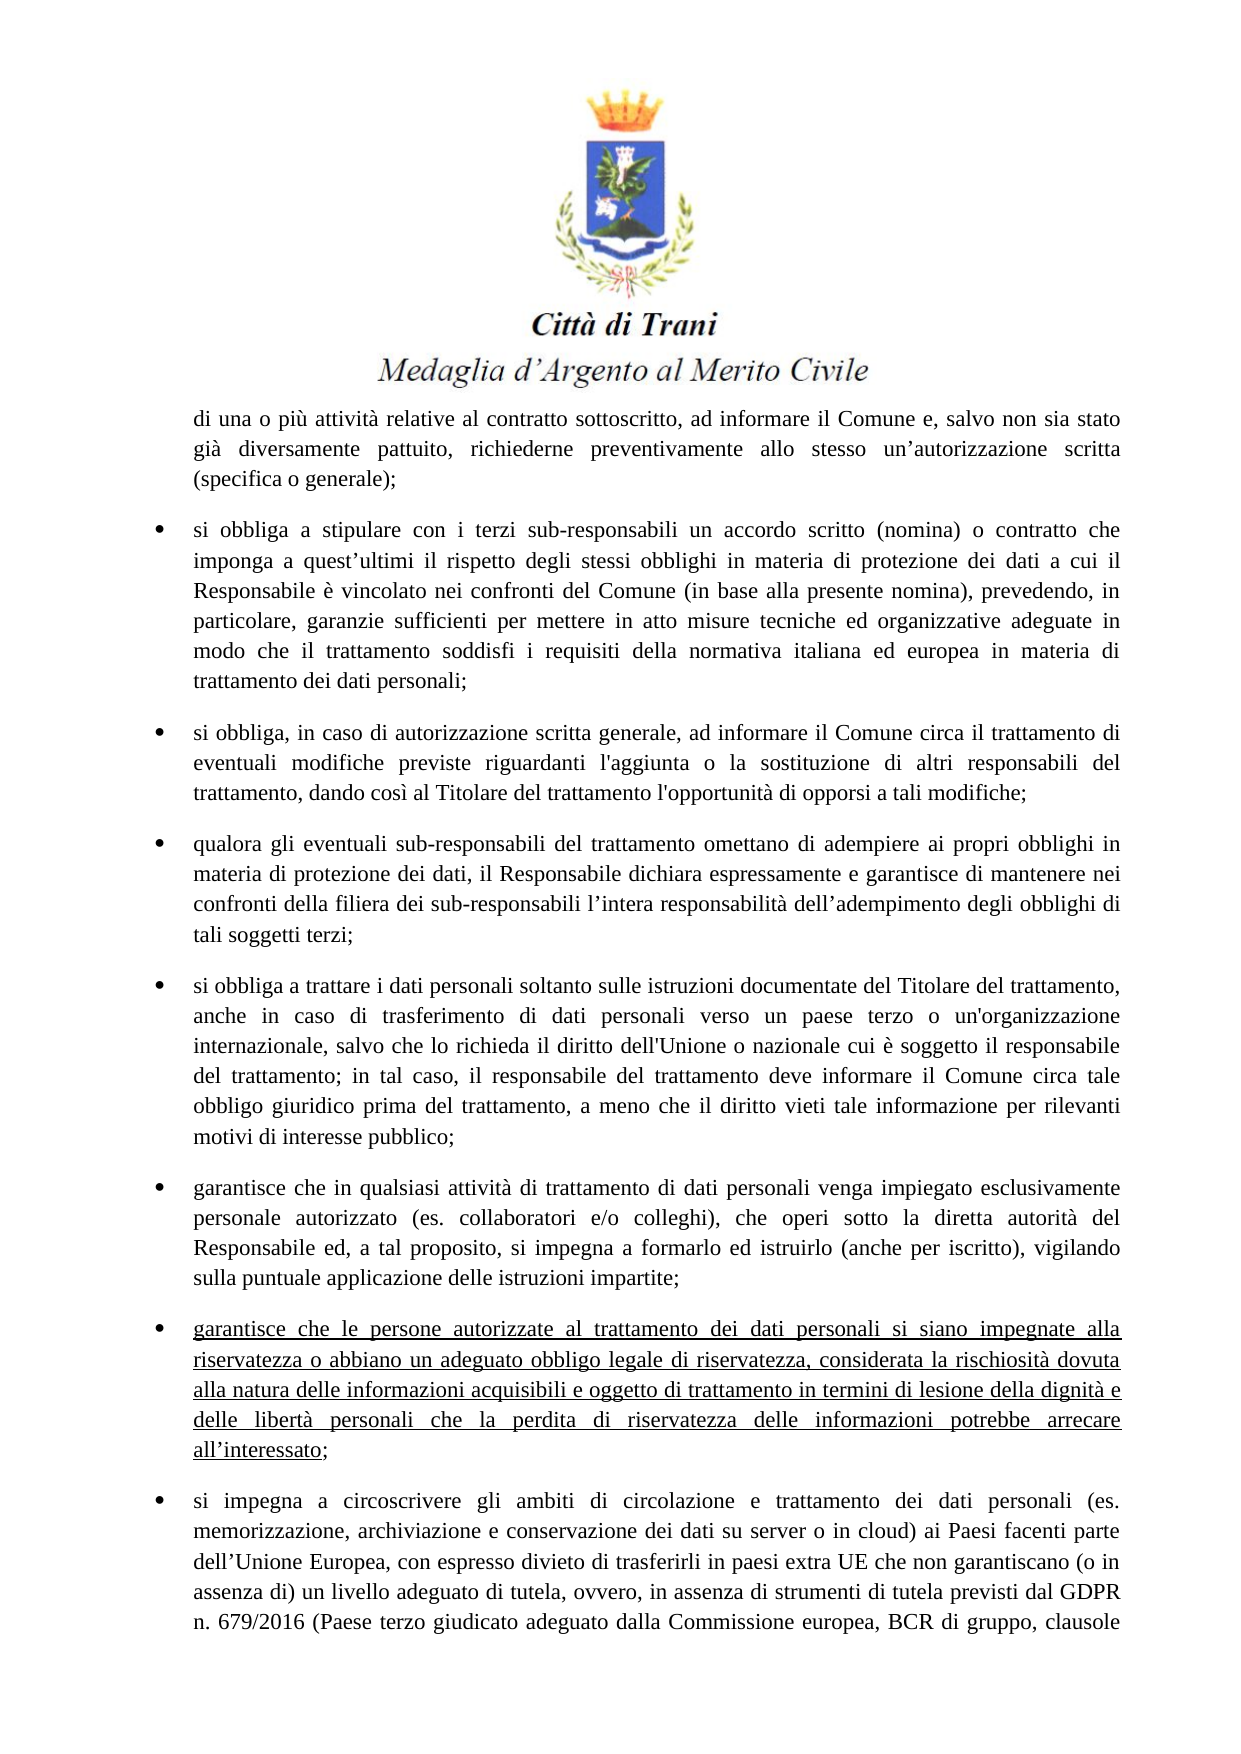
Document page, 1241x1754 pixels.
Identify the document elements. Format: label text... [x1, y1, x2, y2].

list garantisce che le persone autorizzate al trattamento dei dati personali si siano impegnate alla riservatezza o abbiano un adeguato obbligo legale di riservatezza, considerata la rischiosità dovuta alla natura delle informazioni acquisibili e oggetto di trattamento in termini di lesione della dignità e delle libertà personali che la perdita di riservatezza delle informazioni potrebbe arrecare all’interessato; [156, 1315, 1122, 1463]
list si impegna a circoscrivere gli ambiti di circolazione e trattamento dei dati personali (es. memorizzazione, archiviazione e conservazione dei dati su server o in cloud) ai Paesi facenti parte dell’Unione Europea, con espresso divieto di trasferirli in paesi extra UE che non garantiscano (o in assenza di) un livello adeguato di tutela, ovvero, in assenza di strumenti di tutela previsti dal GDPR n. 679/2016 (Paese terzo giudicato adeguato dalla Commissione europea, BCR di gruppo, clausole [156, 1487, 1122, 1634]
list si obbliga a stipulare con i terzi sub-responsabili un accordo scritto (nomina) o contratto che imponga a quest’ultimi il rispetto degli stessi obblighi in materia di protezione dei dati a cui il Responsabile è vincolato nei confronti del Comune (in base alla presente nomina), prevedendo, in particolare, garanzie sufficienti per mettere in atto misure tecniche ed organizzative adeguate in modo che il trattamento soddisfi i requisiti della normativa italiana ed europea in materia di trattamento dei dati personali; [156, 516, 1122, 694]
list si obbliga a trattare i dati personali soltanto sulle istruzioni documentate del Titolare del trattamento, anche in caso di trasferimento di dati personali verso un paese terzo o un'organizzazione internazionale, salvo che lo richieda il diritto dell'Unione o nazionale cui è soggetto il responsabile del trattamento; in tal caso, il responsabile del trattamento deve informare il Comune circa tale obbligo giuridico prima del trattamento, a meno che il diritto vieti tale informazione per rilevanti motivi di interesse pubblico; [156, 972, 1122, 1149]
list qualora gli eventuali sub-responsabili del trattamento omettano di adempiere ai propri obblighi in materia di protezione dei dati, il Responsabile dichiara espressamente e garantisce di mantenere nei confronti della filiera dei sub-responsabili l’intera responsabilità dell’adempimento degli obblighi di tali soggetti terzi; [156, 830, 1122, 947]
list garantisce che in qualsiasi attività di trattamento di dati personali venga impiegato esclusivamente personale autorizzato (es. collaboratori e/o colleghi), che operi sotto la diretta autorità del Responsabile ed, a tal proposito, si impegna a formarlo ed istruirlo (anche per iscritto), vigilando sulla puntuale applicazione delle istruzioni impartite; [156, 1174, 1122, 1291]
picture [361, 78, 891, 148]
list si obbliga, in caso di autorizzazione scritta generale, ad informare il Comune circa il trattamento di eventuali modifiche previste riguardanti l'aggiunta o la sostituzione di altri responsabili del trattamento, dando così al Titolare del trattamento l'opportunità di opporsi a tali modifiche; [156, 718, 1122, 805]
list di una o più attività relative al contratto sottoscritto, ad informare il Comune e, salvo non sia stato già diversamente pattuito, richiederne preventivamente allo stesso un’autorizzazione scritta (specifica o generale); [156, 148, 1122, 492]
